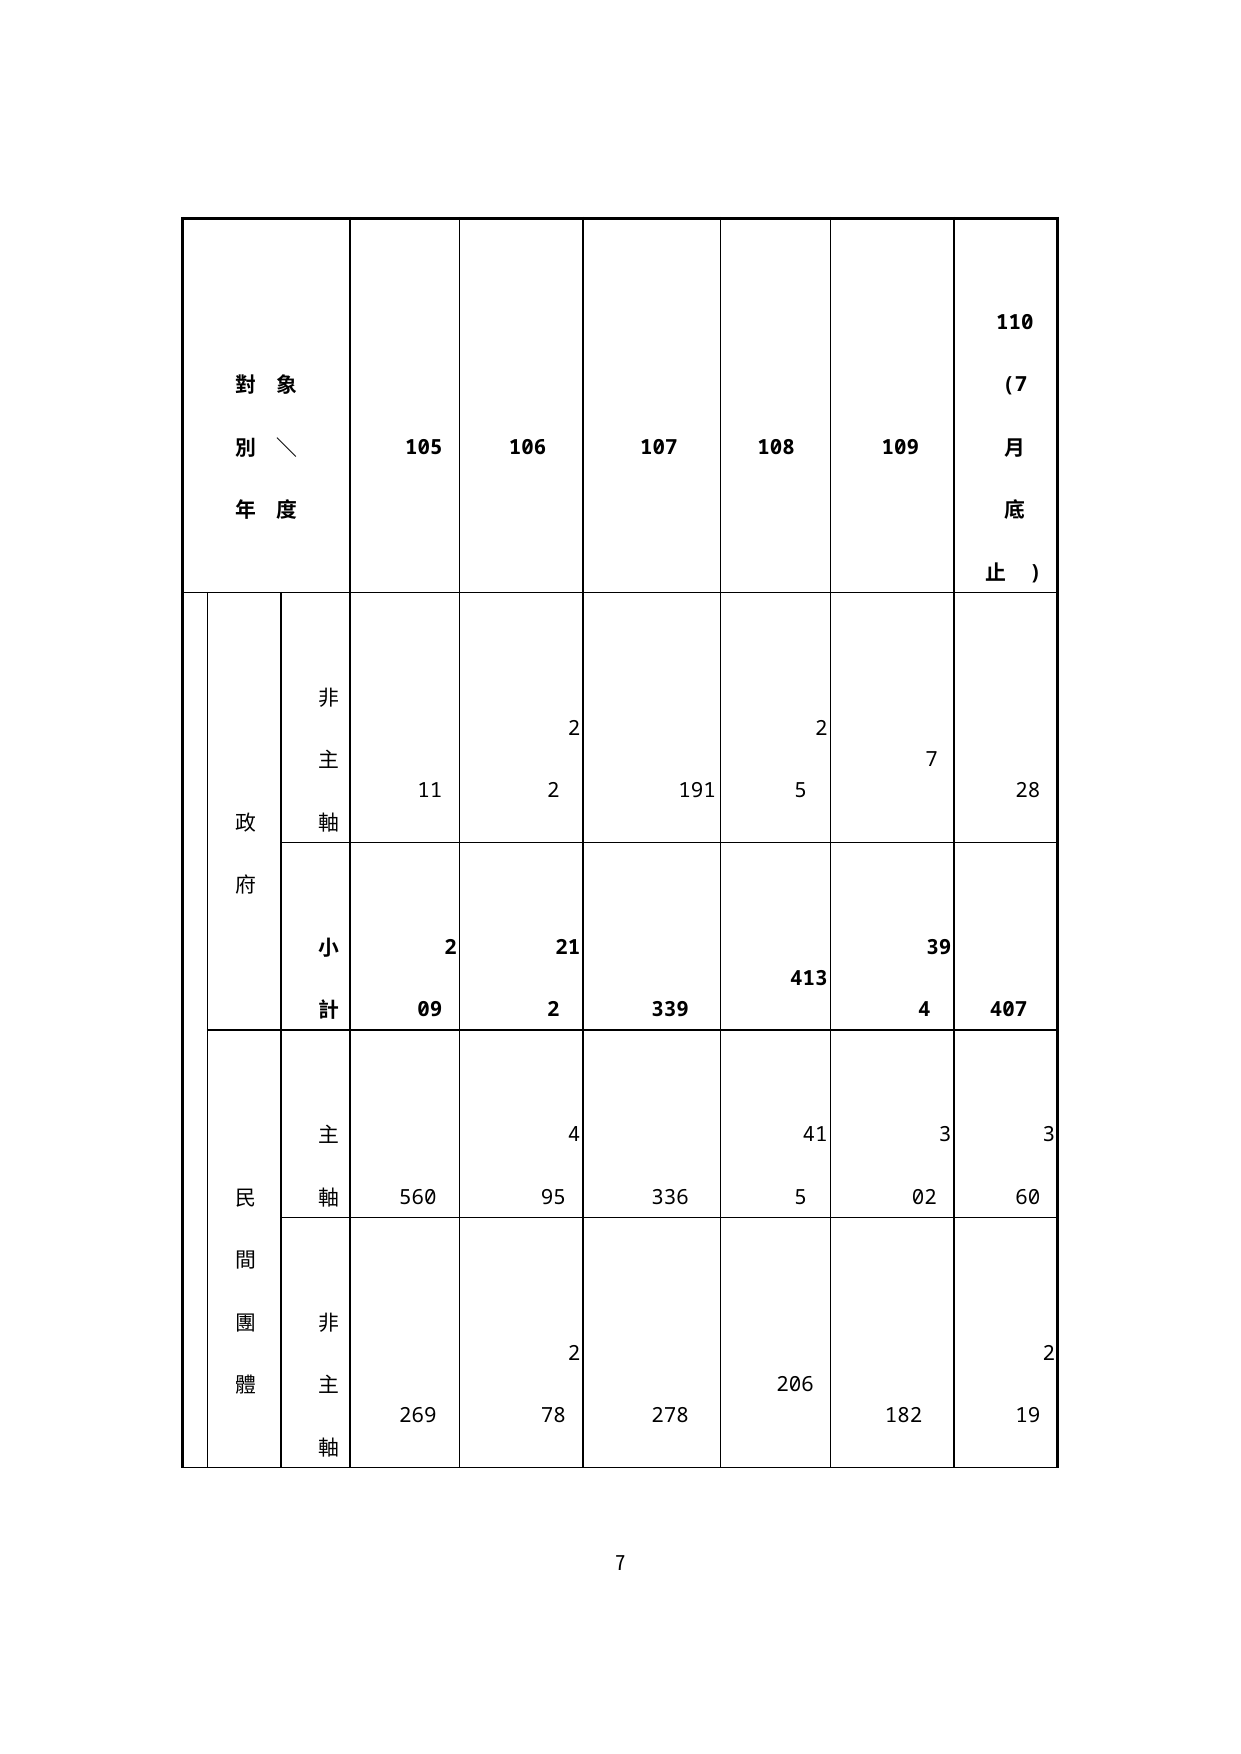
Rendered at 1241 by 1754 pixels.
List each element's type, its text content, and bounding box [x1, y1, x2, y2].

table_header 105 [351, 220, 459, 592]
table_header 107 [584, 220, 720, 592]
table_cell 28 [955, 593, 1056, 842]
table_header 110 (7月底止) [955, 220, 1056, 592]
table_cell 209 [351, 843, 459, 1029]
table_cell 7 [831, 593, 953, 842]
table_cell 25 [721, 593, 830, 842]
table_cell 394 [831, 843, 953, 1029]
table_cell 219 [955, 1218, 1056, 1467]
table_cell 339 [584, 843, 720, 1029]
table_header 對象別＼年度 [184, 220, 349, 592]
table_cell 非主軸 [282, 593, 349, 842]
table_cell 302 [831, 1031, 953, 1217]
table_cell 560 [351, 1031, 459, 1217]
table_cell 小計 [282, 843, 349, 1029]
table_cell 413 [721, 843, 830, 1029]
table_cell 非主軸 [282, 1218, 349, 1467]
table_cell 民間 團體 [208, 1031, 280, 1467]
table_cell 政府 [208, 593, 280, 1029]
table_cell 269 [351, 1218, 459, 1467]
table_cell 主軸 [282, 1031, 349, 1217]
table_header 109 [831, 220, 953, 592]
table_cell 407 [955, 843, 1056, 1029]
table_cell 22 [460, 593, 582, 842]
table_cell 206 [721, 1218, 830, 1467]
table_cell 182 [831, 1218, 953, 1467]
table_header 106 [460, 220, 582, 592]
table_cell 件數 [184, 593, 207, 1467]
table_cell 212 [460, 843, 582, 1029]
table_header 108 [721, 220, 830, 592]
table_cell 360 [955, 1031, 1056, 1217]
table_cell 495 [460, 1031, 582, 1217]
table_cell 278 [460, 1218, 582, 1467]
table_cell 191 [584, 593, 720, 842]
table_cell 415 [721, 1031, 830, 1217]
table_cell 278 [584, 1218, 720, 1467]
table_cell 11 [351, 593, 459, 842]
table_cell 336 [584, 1031, 720, 1217]
